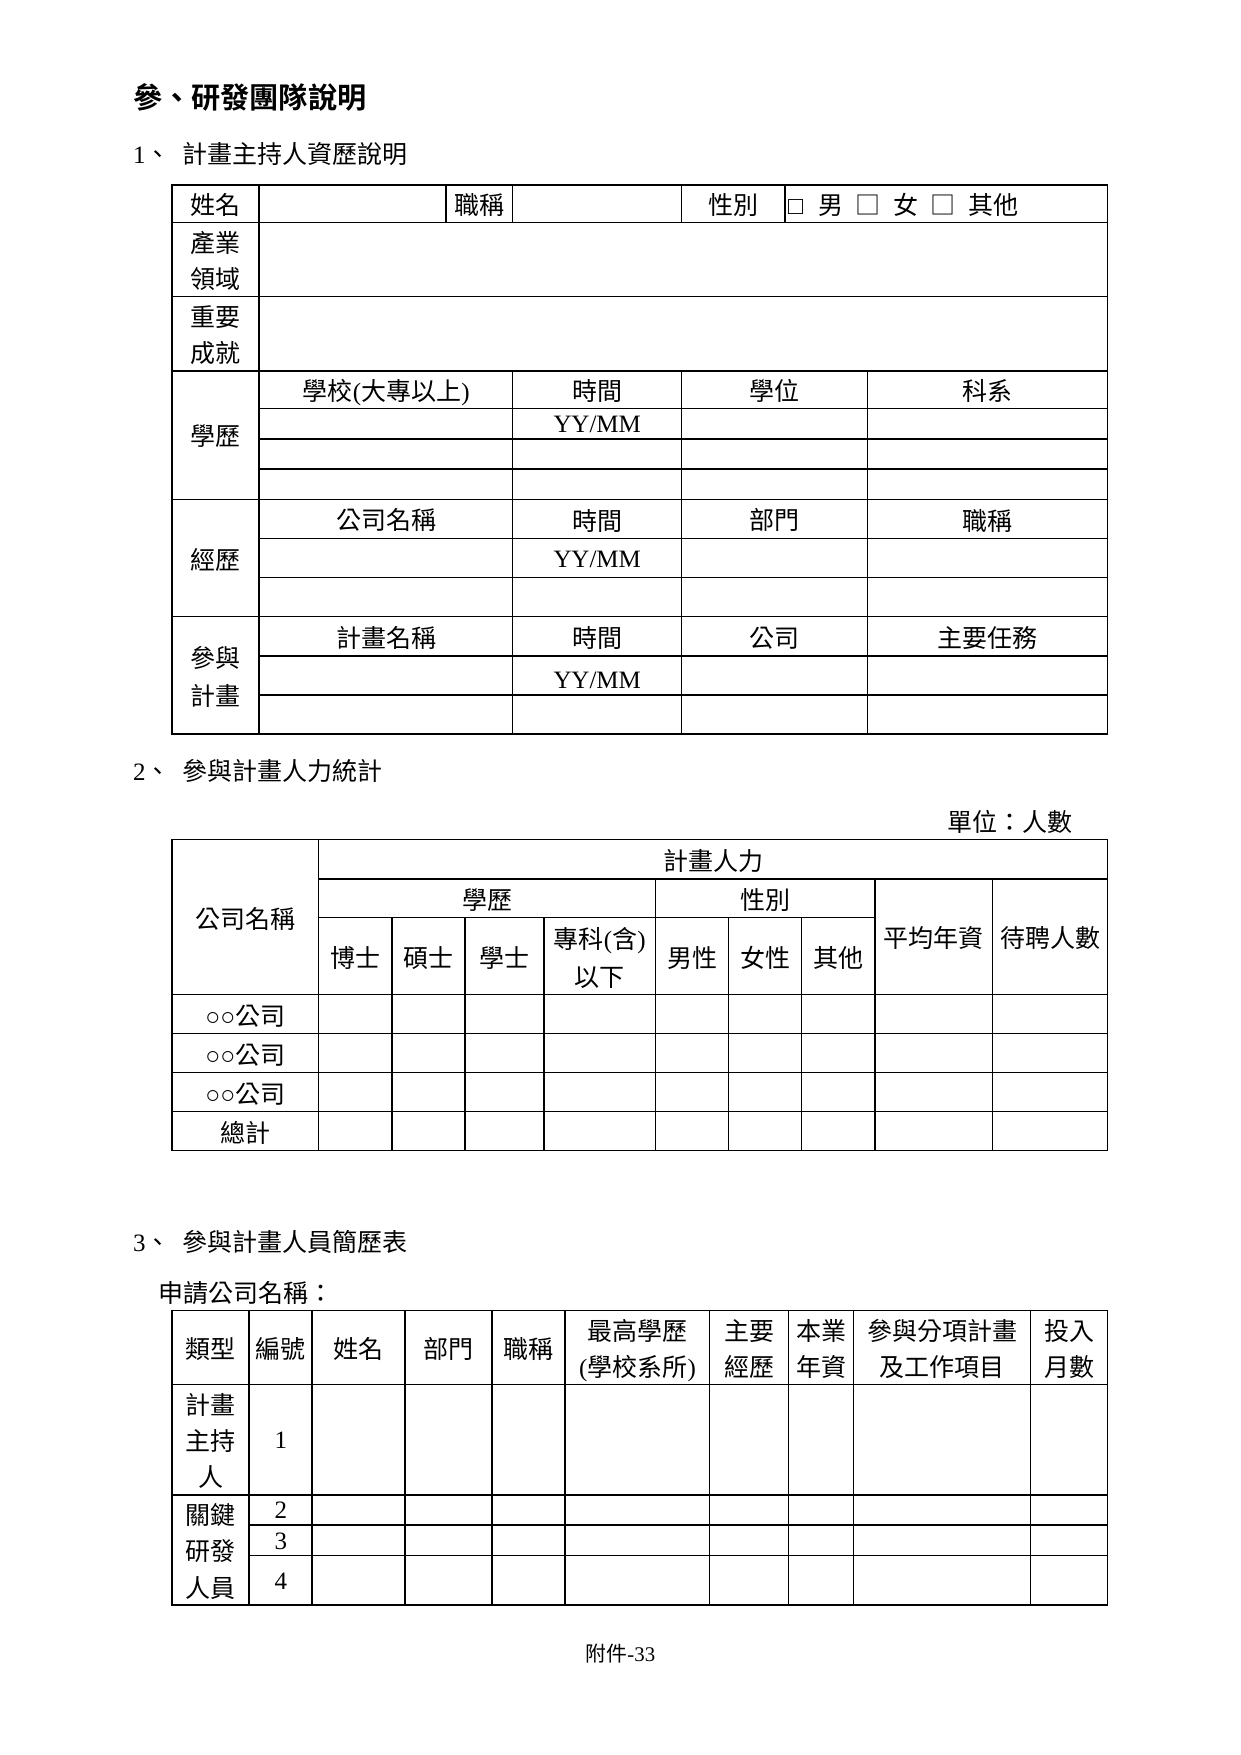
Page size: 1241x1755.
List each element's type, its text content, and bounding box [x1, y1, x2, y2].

table_cell [493, 1526, 564, 1554]
table_cell [876, 1034, 992, 1072]
table_header 投入 月數 [1031, 1311, 1107, 1384]
table_cell [802, 1073, 874, 1111]
table_cell [466, 995, 543, 1032]
table_cell 公司名稱 [260, 500, 512, 538]
table_cell 科系 [868, 372, 1107, 408]
table_cell [260, 470, 512, 499]
table_cell [682, 440, 867, 468]
table_cell 學歷 [173, 372, 258, 499]
text 單位：人數 [204, 801, 1072, 839]
table_cell ○○公司 [173, 1034, 318, 1072]
table_cell 2 [250, 1496, 311, 1524]
table_cell [319, 1073, 391, 1111]
table_cell [868, 657, 1107, 694]
table_cell [854, 1496, 1030, 1524]
table_cell [868, 440, 1107, 468]
table_header 部門 [406, 1311, 491, 1384]
table_cell [313, 1556, 404, 1604]
table_cell 重要 成就 [173, 297, 258, 370]
list 計畫主持人資歷說明 [133, 130, 1107, 171]
table_cell 性別 [656, 880, 874, 917]
table_header 類型 [173, 1311, 248, 1384]
table_cell [993, 1112, 1107, 1150]
table_cell [545, 1073, 655, 1111]
table_header 主要經歷 [710, 1311, 788, 1384]
table_cell [656, 995, 728, 1032]
table_header 最高學歷 (學校系所) [566, 1311, 709, 1384]
table_cell 主要任務 [868, 617, 1107, 655]
table_cell [406, 1556, 491, 1604]
table_cell ○○公司 [173, 1073, 318, 1111]
table_cell [868, 539, 1107, 577]
table_header 姓名 [313, 1311, 404, 1384]
table_cell [682, 696, 867, 733]
table_cell [566, 1496, 709, 1524]
table_cell [493, 1556, 564, 1604]
table_cell [493, 1496, 564, 1524]
table_cell [789, 1496, 853, 1524]
table_cell 平均年資 [876, 880, 992, 993]
table_header 編號 [250, 1311, 311, 1384]
table_cell [1031, 1385, 1107, 1494]
table_cell [789, 1526, 853, 1554]
table_cell [466, 1034, 543, 1072]
table_cell 學校(大專以上) [260, 372, 512, 408]
table_header 姓名 [173, 186, 258, 222]
table_cell [868, 696, 1107, 733]
table_cell 計畫名稱 [260, 617, 512, 655]
table_cell [1031, 1496, 1107, 1524]
table_cell 學位 [682, 372, 867, 408]
table_cell [710, 1526, 788, 1554]
table_cell [854, 1556, 1030, 1604]
table_header 性別 [682, 186, 784, 222]
table_cell [729, 1073, 801, 1111]
table_cell [802, 995, 874, 1032]
table_cell 其他 [802, 918, 874, 993]
table_cell [260, 539, 512, 577]
table_cell 1 [250, 1385, 311, 1494]
table_cell 專科(含)以下 [545, 918, 655, 993]
table_cell [854, 1526, 1030, 1554]
table_cell [868, 470, 1107, 499]
table_cell 學歷 [319, 880, 655, 917]
table_cell [466, 1073, 543, 1111]
table_cell [802, 1034, 874, 1072]
table_cell [545, 1112, 655, 1150]
table_cell [789, 1556, 853, 1604]
table_cell [1031, 1556, 1107, 1604]
table_header 計畫人力 [319, 840, 1107, 878]
table_cell [493, 1385, 564, 1494]
table_cell [513, 440, 681, 468]
table_cell [393, 1073, 464, 1111]
table_cell [656, 1112, 728, 1150]
list 參與計畫人力統計 [133, 747, 1107, 789]
table_cell [993, 1073, 1107, 1111]
table_cell [513, 696, 681, 733]
table_header 本業年資 [789, 1311, 853, 1384]
table_cell [729, 995, 801, 1032]
table_cell [406, 1385, 491, 1494]
table_cell [682, 409, 867, 438]
table_cell 總計 [173, 1112, 318, 1150]
table_cell [868, 409, 1107, 438]
table_header 參與分項計畫及工作項目 [854, 1311, 1030, 1384]
table_cell [260, 696, 512, 733]
table_cell [876, 1112, 992, 1150]
table_cell 時間 [513, 372, 681, 408]
table_cell [993, 995, 1107, 1032]
table_cell 職稱 [868, 500, 1107, 538]
table_header □ 男 □ 女 □ 其他 [786, 186, 1107, 222]
table_cell [993, 1034, 1107, 1072]
table_cell [566, 1526, 709, 1554]
table_cell [682, 657, 867, 694]
table_cell [393, 995, 464, 1032]
table_cell [710, 1496, 788, 1524]
table_cell YY/MM [513, 409, 681, 438]
table_cell 學士 [466, 918, 543, 993]
table_cell [682, 470, 867, 499]
table_cell [313, 1496, 404, 1524]
table_cell [260, 223, 1107, 296]
table_cell [260, 440, 512, 468]
table_cell [513, 470, 681, 499]
table_cell [466, 1112, 543, 1150]
table_header 職稱 [493, 1311, 564, 1384]
table_cell [789, 1385, 853, 1494]
table_cell [656, 1034, 728, 1072]
table_cell 產業 領域 [173, 223, 258, 296]
table_cell [566, 1385, 709, 1494]
table_header 職稱 [447, 186, 512, 222]
table_cell [729, 1112, 801, 1150]
table_cell [260, 409, 512, 438]
table_cell [260, 297, 1107, 370]
table_cell 女性 [729, 918, 801, 993]
table_cell [319, 995, 391, 1032]
table_cell 男性 [656, 918, 728, 993]
table_cell 時間 [513, 500, 681, 538]
table_cell 關鍵研發人員 [173, 1496, 248, 1604]
table_cell 博士 [319, 918, 391, 993]
table_cell 待聘人數 [993, 880, 1107, 993]
table_cell 4 [250, 1556, 311, 1604]
table_cell [868, 578, 1107, 616]
table_cell 公司 [682, 617, 867, 655]
table_cell ○○公司 [173, 995, 318, 1032]
table_cell 計畫主持人 [173, 1385, 248, 1494]
table_cell [876, 1073, 992, 1111]
table_cell [313, 1385, 404, 1494]
table_cell [854, 1385, 1030, 1494]
text 參、研發團隊說明 [133, 75, 1107, 117]
table_cell [406, 1526, 491, 1554]
table_cell YY/MM [513, 657, 681, 694]
table_cell [260, 657, 512, 694]
table_header 公司名稱 [173, 840, 318, 993]
table_cell [313, 1526, 404, 1554]
table_cell [319, 1034, 391, 1072]
table_cell [545, 1034, 655, 1072]
table_cell [393, 1034, 464, 1072]
table_cell [513, 578, 681, 616]
table_cell [545, 995, 655, 1032]
table_cell [710, 1556, 788, 1604]
table_cell 經歷 [173, 500, 258, 616]
table_cell [802, 1112, 874, 1150]
table_cell [1031, 1526, 1107, 1554]
table_cell YY/MM [513, 539, 681, 577]
table_cell [682, 539, 867, 577]
table_cell 部門 [682, 500, 867, 538]
table_header [513, 186, 681, 222]
table_cell 3 [250, 1526, 311, 1554]
table_cell [876, 995, 992, 1032]
table_cell [260, 578, 512, 616]
text 申請公司名稱： [158, 1272, 1107, 1309]
table_cell 碩士 [393, 918, 464, 993]
table_cell [710, 1385, 788, 1494]
table_cell [682, 578, 867, 616]
table_cell [319, 1112, 391, 1150]
table_cell [566, 1556, 709, 1604]
table_header [260, 186, 445, 222]
table_cell [393, 1112, 464, 1150]
table_cell [656, 1073, 728, 1111]
list 參與計畫人員簡歷表 [133, 1218, 1107, 1259]
table_cell [406, 1496, 491, 1524]
table_cell 時間 [513, 617, 681, 655]
table_cell [729, 1034, 801, 1072]
table_cell 參與 計畫 [173, 617, 258, 733]
